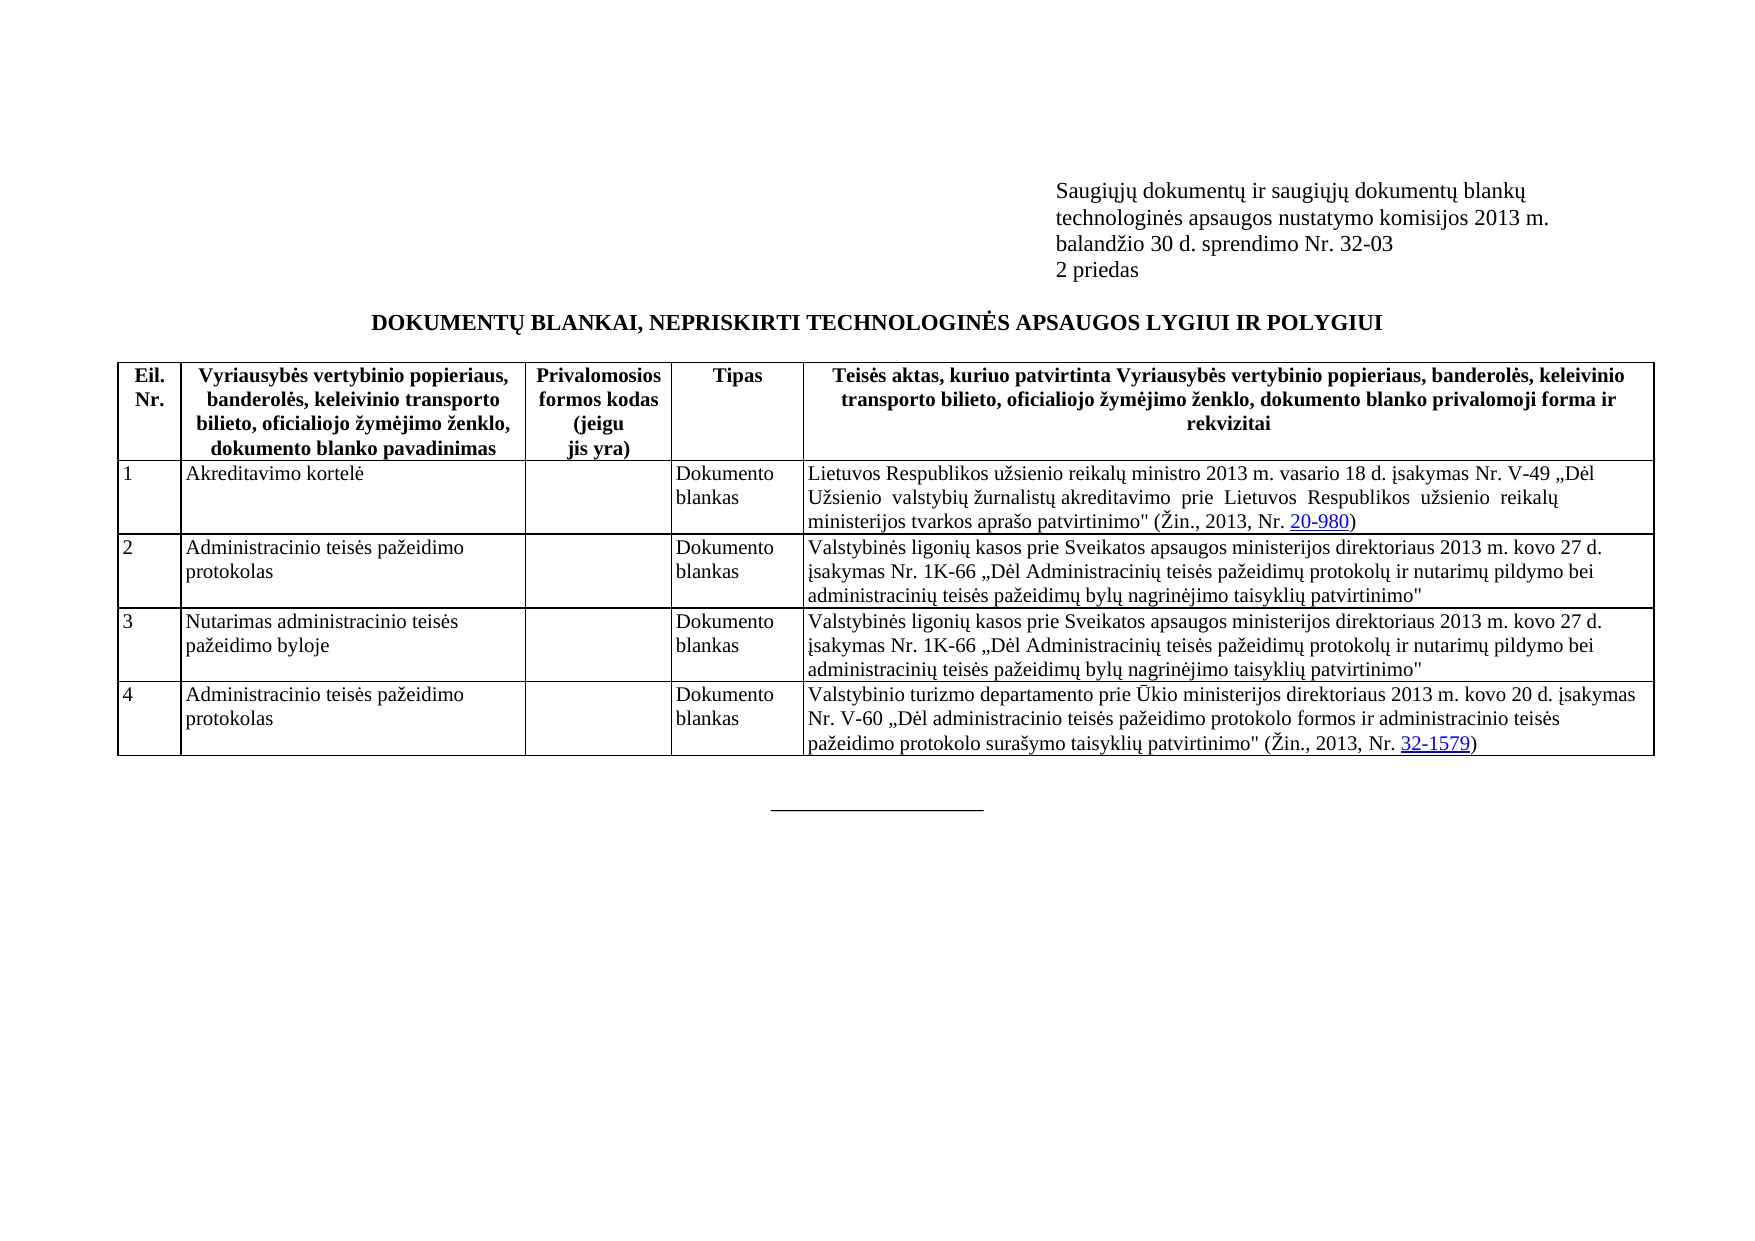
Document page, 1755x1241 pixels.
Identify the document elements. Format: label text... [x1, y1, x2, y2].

table_cell [526, 461, 671, 533]
table_cell Dokumento blankas [672, 535, 803, 607]
table_cell [526, 609, 671, 681]
table_cell Valstybinės ligonių kasos prie Sveikatos apsaugos ministerijos direktoriaus 2013 m. kovo 27 d. įsakymas Nr. 1K-66 „Dėl Administracinių teisės pažeidimų protokolų ir nutarimų pildymo bei administracinių teisės pažeidimų bylų nagrinėjimo taisyklių patvirtinimo" [804, 609, 1653, 681]
table_cell Administracinio teisės pažeidimo protokolas [182, 535, 525, 607]
table_cell Dokumento blankas [672, 461, 803, 533]
table_cell [526, 535, 671, 607]
table_header Privalomosios formos kodas (jeigu jis yra) [526, 363, 671, 459]
table_cell Dokumento blankas [672, 682, 803, 754]
table_cell 1 [119, 461, 180, 533]
table_header Teisės aktas, kuriuo patvirtinta Vyriausybės vertybinio popieriaus, banderolės, keleivinio transporto bilieto, oficialiojo žymėjimo ženklo, dokumento blanko privalomoji forma ir rekvizitai [804, 363, 1653, 459]
table_cell Administracinio teisės pažeidimo protokolas [182, 682, 525, 754]
table_cell 4 [119, 682, 180, 754]
table_header Vyriausybės vertybinio popieriaus, banderolės, keleivinio transporto bilieto, oficialiojo žymėjimo ženklo, dokumento blanko pavadinimas [182, 363, 525, 459]
text _________________ [118, 785, 1636, 813]
table_cell Valstybinio turizmo departamento prie Ūkio ministerijos direktoriaus 2013 m. kovo 20 d. įsakymas Nr. V-60 „Dėl administracinio teisės pažeidimo protokolo formos ir administracinio teisės pažeidimo protokolo surašymo taisyklių patvirtinimo" (Žin., 2013, Nr. 32-1579) [804, 682, 1653, 754]
table_cell Dokumento blankas [672, 609, 803, 681]
table_header Tipas [672, 363, 803, 459]
table_cell [526, 682, 671, 754]
table_cell 2 [119, 535, 180, 607]
text Saugiųjų dokumentų ir saugiųjų dokumentų blankų technologinės apsaugos nustatymo komisijos 2013 m. balandžio 30 d. sprendimo Nr. 32-03 [1056, 177, 1636, 256]
table_cell 3 [119, 609, 180, 681]
text 2 priedas [1056, 256, 1636, 283]
table_cell Akreditavimo kortelė [182, 461, 525, 533]
table_header Eil. Nr. [119, 363, 180, 459]
table_cell Lietuvos Respublikos užsienio reikalų ministro 2013 m. vasario 18 d. įsakymas Nr. V-49 „Dėl Užsienio valstybių žurnalistų akreditavimo prie Lietuvos Respublikos užsienio reikalų ministerijos tvarkos aprašo patvirtinimo" (Žin., 2013, Nr. 20-980) [804, 461, 1653, 533]
table_cell Valstybinės ligonių kasos prie Sveikatos apsaugos ministerijos direktoriaus 2013 m. kovo 27 d. įsakymas Nr. 1K-66 „Dėl Administracinių teisės pažeidimų protokolų ir nutarimų pildymo bei administracinių teisės pažeidimų bylų nagrinėjimo taisyklių patvirtinimo" [804, 535, 1653, 607]
text DOKUMENTŲ BLANKAI, NEPRISKIRTI TECHNOLOGINĖS APSAUGOS LYGIUI IR POLYGIUI [118, 309, 1636, 335]
table_cell Nutarimas administracinio teisės pažeidimo byloje [182, 609, 525, 681]
